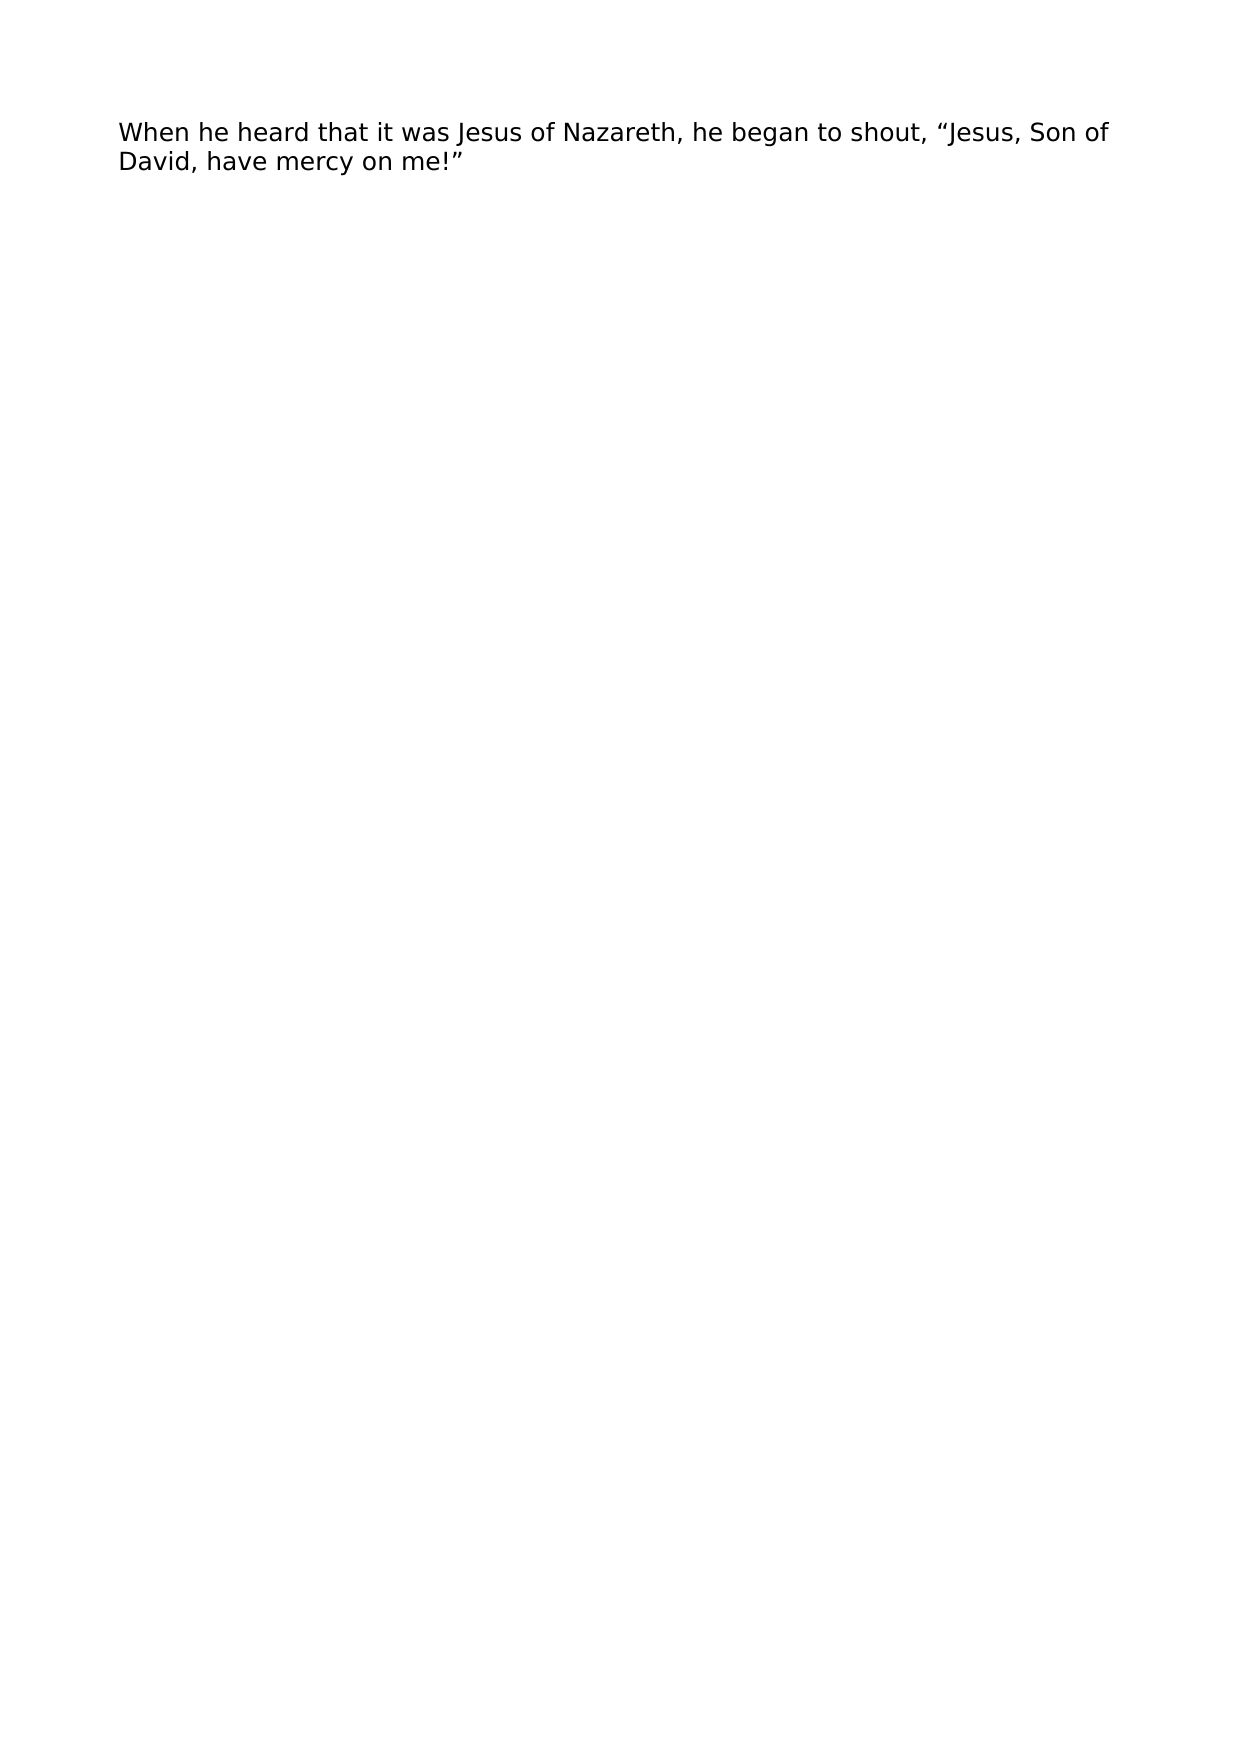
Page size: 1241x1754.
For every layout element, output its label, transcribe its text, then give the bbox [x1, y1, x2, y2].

text When he heard that it was Jesus of Nazareth, he began to shout, “Jesus, Son of David, have mercy on me!” [118, 118, 1122, 176]
